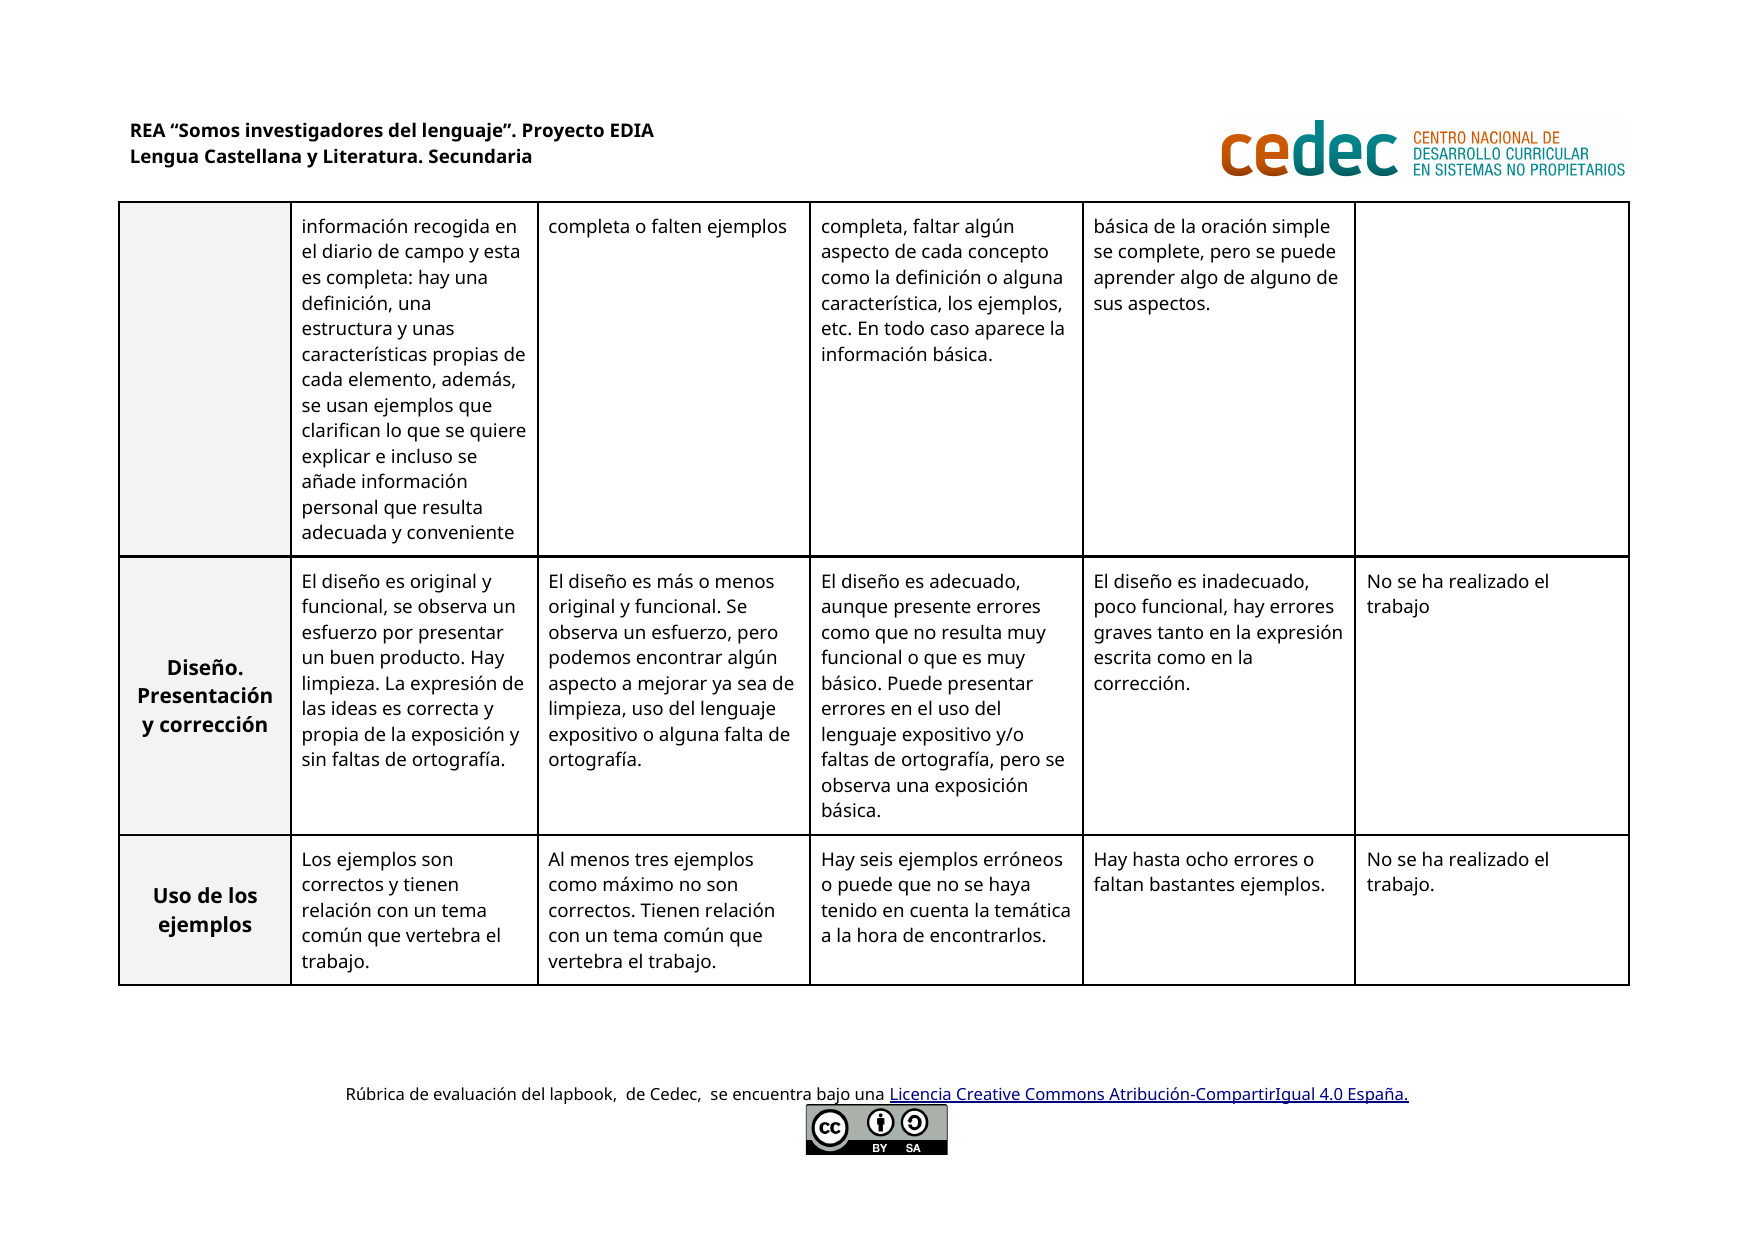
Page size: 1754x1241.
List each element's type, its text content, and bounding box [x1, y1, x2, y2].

table_cell [120, 203, 290, 555]
table_cell El diseño es original y funcional, se observa un esfuerzo por presentar un buen producto. Hay limpieza. La expresión de las ideas es correcta y propia de la exposición y sin faltas de ortografía. [292, 558, 537, 833]
table_cell completa, faltar algún aspecto de cada concepto como la definición o alguna característica, los ejemplos, etc. En todo caso aparece la información básica. [811, 203, 1082, 555]
table_cell [1356, 203, 1628, 555]
table_cell básica de la oración simple se complete, pero se puede aprender algo de alguno de sus aspectos. [1084, 203, 1354, 555]
table_cell Hay seis ejemplos erróneos o puede que no se haya tenido en cuenta la temática a la hora de encontrarlos. [811, 836, 1082, 984]
table_cell El diseño es inadecuado, poco funcional, hay errores graves tanto en la expresión escrita como en la corrección. [1084, 558, 1354, 833]
table_cell El diseño es más o menos original y funcional. Se observa un esfuerzo, pero podemos encontrar algún aspecto a mejorar ya sea de limpieza, uso del lenguaje expositivo o alguna falta de ortografía. [539, 558, 809, 833]
table_cell Diseño. Presentación y corrección [120, 558, 290, 833]
table_cell Uso de los ejemplos [120, 836, 290, 984]
picture [1220, 117, 1627, 178]
table_cell No se ha realizado el trabajo. [1356, 836, 1628, 984]
table_cell El diseño es adecuado, aunque presente errores como que no resulta muy funcional o que es muy básico. Puede presentar errores en el uso del lenguaje expositivo y/o faltas de ortografía, pero se observa una exposición básica. [811, 558, 1082, 833]
table_cell Al menos tres ejemplos como máximo no son correctos. Tienen relación con un tema común que vertebra el trabajo. [539, 836, 809, 984]
table_cell Hay hasta ocho errores o faltan bastantes ejemplos. [1084, 836, 1354, 984]
table_cell completa o falten ejemplos [539, 203, 809, 555]
table_cell Los ejemplos son correctos y tienen relación con un tema común que vertebra el trabajo. [292, 836, 537, 984]
picture [805, 1104, 948, 1155]
table_cell No se ha realizado el trabajo [1356, 558, 1628, 833]
table_cell información recogida en el diario de campo y esta es completa: hay una definición, una estructura y unas características propias de cada elemento, además, se usan ejemplos que clarifican lo que se quiere explicar e incluso se añade información personal que resulta adecuada y conveniente [292, 203, 537, 555]
